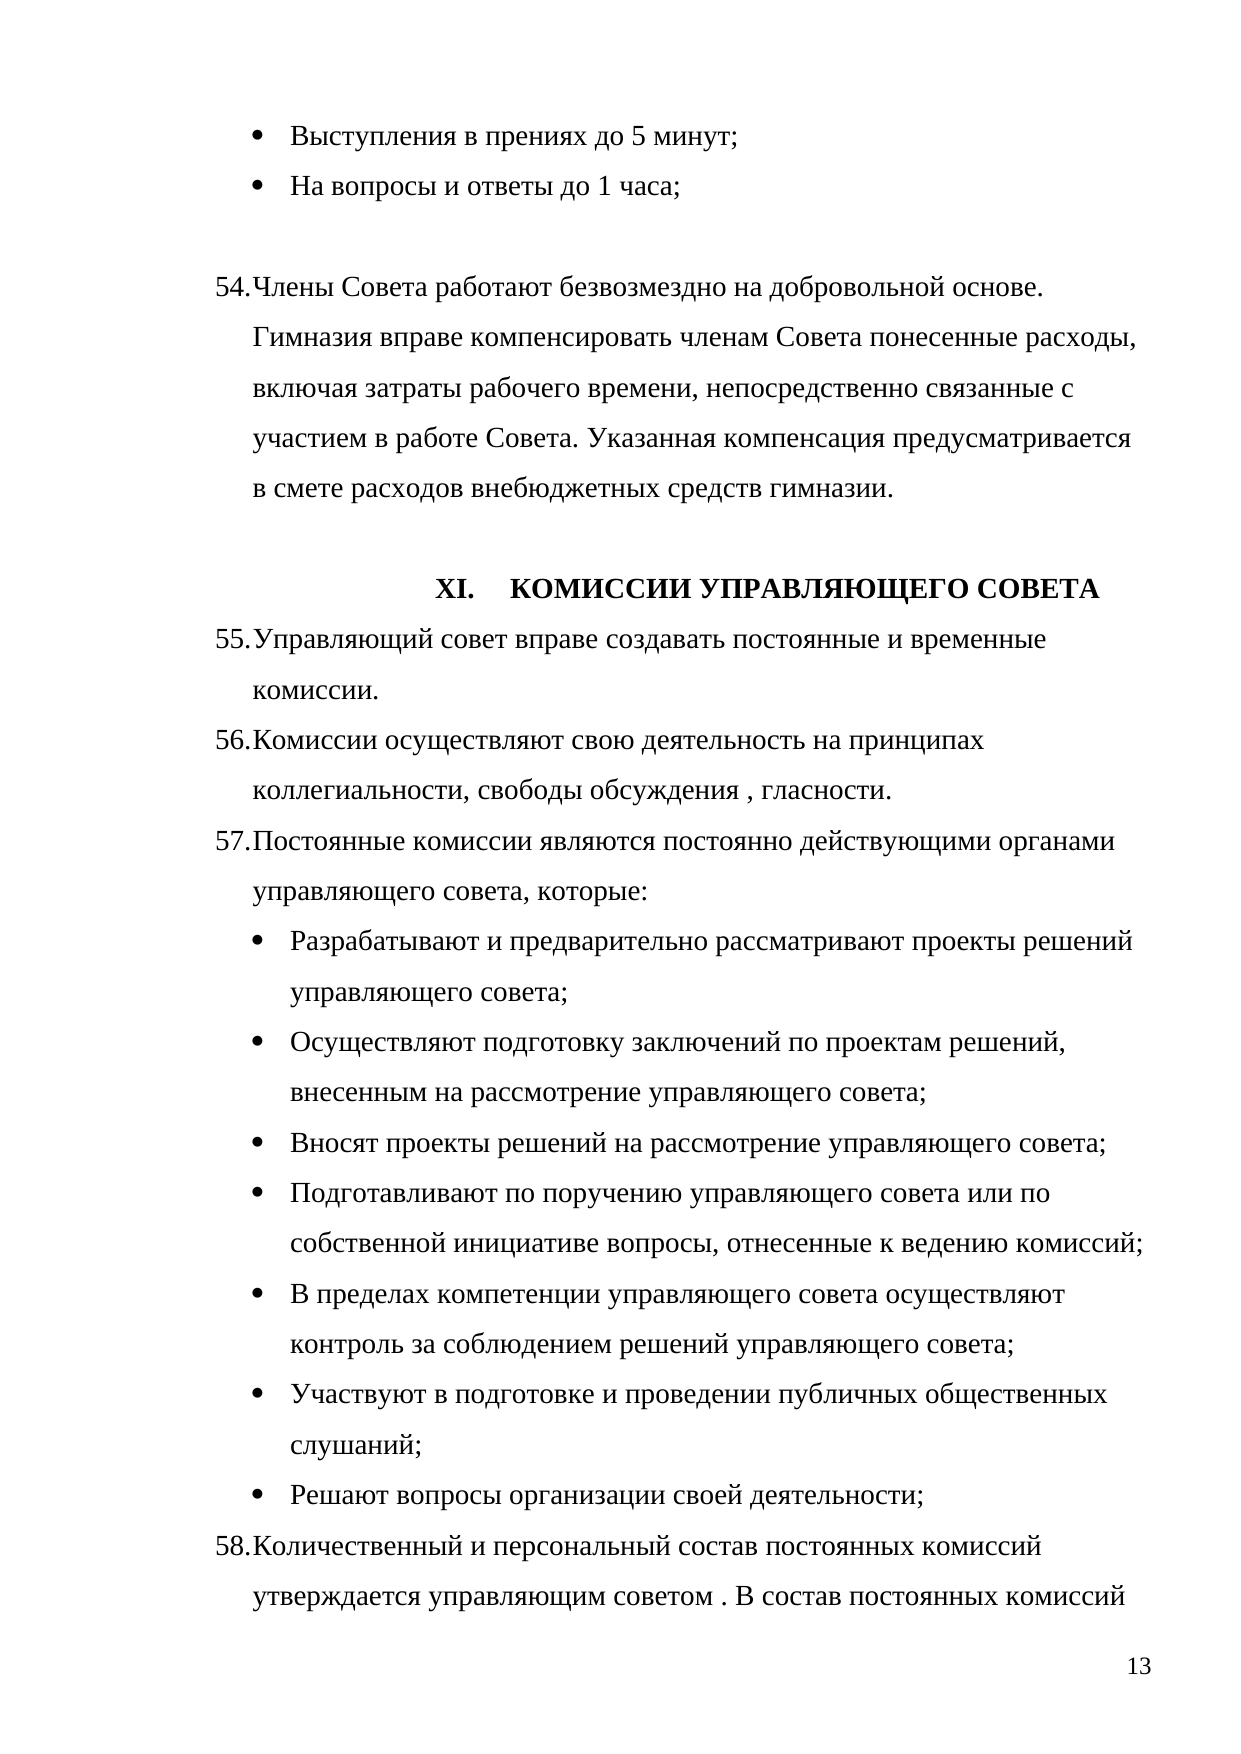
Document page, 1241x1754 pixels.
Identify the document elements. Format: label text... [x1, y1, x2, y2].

list Постоянные комиссии являются постоянно действующими органами управляющего совета, которые: [215, 823, 1152, 907]
list Количественный и персональный состав постоянных комиссий утверждается управляющим советом . В состав постоянных комиссий [215, 1528, 1152, 1612]
list Осуществляют подготовку заключений по проектам решений, внесенным на рассмотрение управляющего совета; [252, 1024, 1152, 1108]
list Подготавливают по поручению управляющего совета или по собственной инициативе вопросы, отнесенные к ведению комиссий; [252, 1175, 1152, 1259]
list Участвуют в подготовке и проведении публичных общественных слушаний; [252, 1377, 1152, 1461]
list Решают вопросы организации своей деятельности; [252, 1477, 1152, 1511]
list На вопросы и ответы до 1 часа; [252, 168, 1152, 202]
list Вносят проекты решений на рассмотрение управляющего совета; [252, 1125, 1152, 1158]
list Управляющий совет вправе создавать постоянные и временные комиссии. [215, 621, 1152, 705]
list КОМИССИИ УПРАВЛЯЮЩЕГО СОВЕТА [383, 571, 1152, 605]
list Комиссии осуществляют свою деятельность на принципах коллегиальности, свободы обсуждения , гласности. [215, 722, 1152, 806]
list Выступления в прениях до 5 минут; [252, 118, 1152, 152]
list Члены Совета работают безвозмездно на добровольной основе. Гимназия вправе компенсировать членам Совета понесенные расходы, включая затраты рабочего времени, непосредственно связанные с участием в работе Совета. Указанная компенсация предусматривается в смете расходов внебюджетных средств гимназии. [215, 269, 1152, 504]
list Разрабатывают и предварительно рассматривают проекты решений управляющего совета; [252, 923, 1152, 1007]
list В пределах компетенции управляющего совета осуществляют контроль за соблюдением решений управляющего совета; [252, 1276, 1152, 1360]
